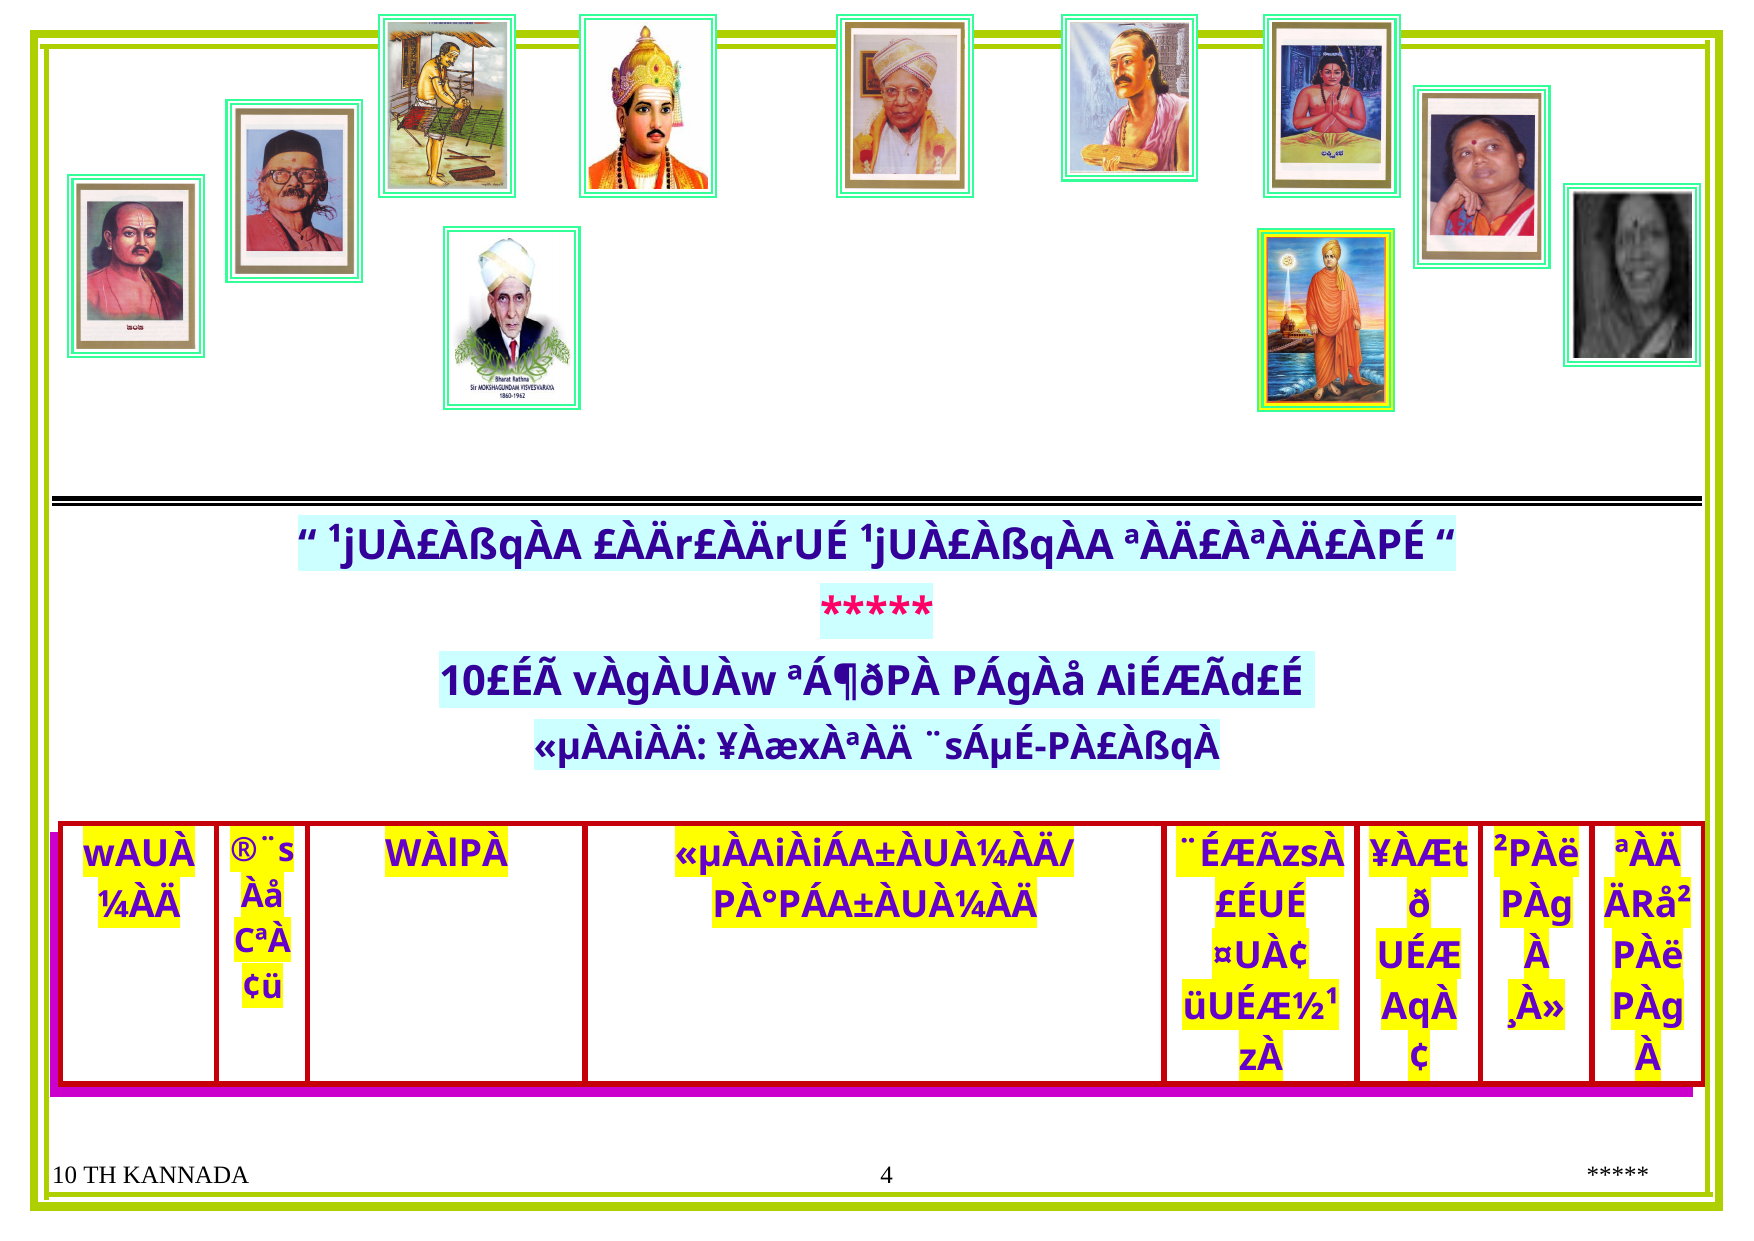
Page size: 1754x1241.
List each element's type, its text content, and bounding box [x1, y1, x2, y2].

picture [1266, 237, 1386, 403]
table_header «µÀAiÀiÁA±ÀUÀ¼ÀÄ/PÀ°PÁA±ÀUÀ¼ÀÄ [588, 826, 1161, 1081]
text 10£ÉÃ vÀgÀUÀw ªÁ¶ðPÀ PÁgÀå AiÉÆÃd£É [52, 651, 1702, 708]
table_header ®¨sÀå CªÀ¢ü [219, 826, 305, 1081]
table_header WÀlPÀ [310, 826, 582, 1081]
table_header wAUÀ¼ÀÄ [63, 826, 214, 1081]
text ***** [52, 583, 1702, 639]
text «µÀAiÀÄ: ¥ÀæxÀªÀÄ ¨sÁµÉ-PÀ£ÀßqÀ [52, 719, 1702, 770]
table_header ¥ÀÆtð UÉÆAqÀ ¢ [1360, 826, 1478, 1081]
picture [845, 22, 965, 189]
picture [234, 108, 355, 274]
picture [76, 183, 196, 349]
picture [1421, 93, 1542, 260]
text “ ¹jUÀ£ÀßqÀA £ÀÄr£ÀÄrUÉ ¹jUÀ£ÀßqÀA ªÀÄ£ÀªÀÄ£ÀPÉ “ [52, 514, 1702, 571]
picture [451, 235, 572, 401]
picture [1572, 191, 1692, 358]
picture [588, 22, 708, 189]
table_header ¨ÉÆÃzsÀ£ÉUÉ ¤UÀ¢ üUÉÆ½¹zÀ [1167, 826, 1354, 1081]
table_header ªÀÄÄRå²PÀëPÀgÀ [1595, 826, 1701, 1081]
picture [1272, 22, 1392, 189]
picture [1069, 22, 1190, 173]
table_header ²PÀëPÀgÀ ¸À» [1483, 826, 1589, 1081]
picture [387, 22, 508, 189]
